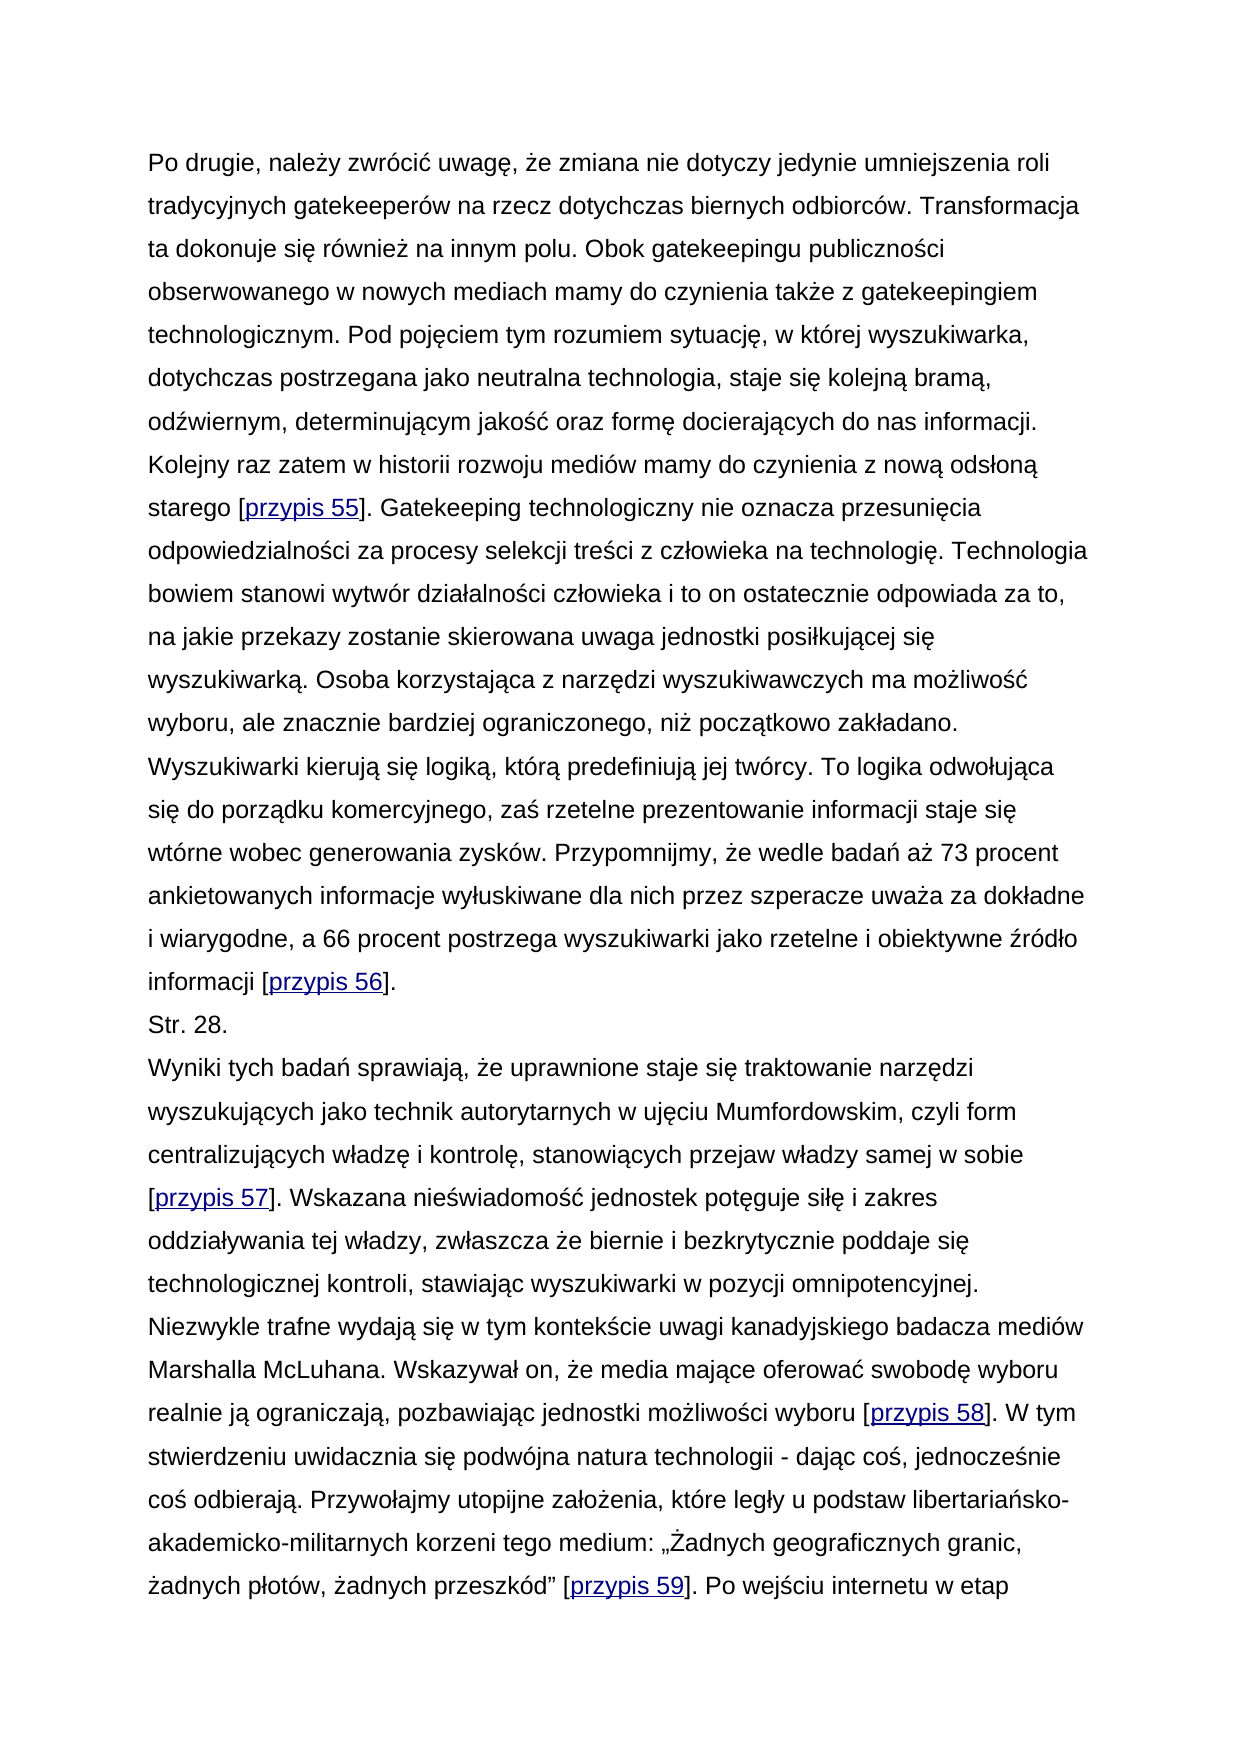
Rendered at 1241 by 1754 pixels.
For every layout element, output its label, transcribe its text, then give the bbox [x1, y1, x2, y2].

text Po drugie, należy zwrócić uwagę, że zmiana nie dotyczy jedynie umniejszenia roli tradycyjnych gatekeeperów na rzecz dotychczas biernych odbiorców. Transformacja ta dokonuje się również na innym polu. Obok gatekeepingu publiczności obserwowanego w nowych mediach mamy do czynienia także z gatekeepingiem technologicznym. Pod pojęciem tym rozumiem sytuację, w której wyszukiwarka, dotychczas postrzegana jako neutralna technologia, staje się kolejną bramą, odźwiernym, determinującym jakość oraz formę docierających do nas informacji. Kolejny raz zatem w historii rozwoju mediów mamy do czynienia z nową odsłoną starego [przypis 55]. Gatekeeping technologiczny nie oznacza przesunięcia odpowiedzialności za procesy selekcji treści z człowieka na technologię. Technologia bowiem stanowi wytwór działalności człowieka i to on ostatecznie odpowiada za to, na jakie przekazy zostanie skierowana uwaga jednostki posiłkującej się wyszukiwarką. Osoba korzystająca z narzędzi wyszukiwawczych ma możliwość wyboru, ale znacznie bardziej ograniczonego, niż początkowo zakładano. Wyszukiwarki kierują się logiką, którą predefiniują jej twórcy. To logika odwołująca się do porządku komercyjnego, zaś rzetelne prezentowanie informacji staje się wtórne wobec generowania zysków. Przypomnijmy, że wedle badań aż 73 procent ankietowanych informacje wyłuskiwane dla nich przez szperacze uważa za dokładne i wiarygodne, a 66 procent postrzega wyszukiwarki jako rzetelne i obiektywne źródło informacji [przypis 56]. [148, 148, 1092, 996]
text Str. 28. [148, 1010, 1092, 1039]
text Wyniki tych badań sprawiają, że uprawnione staje się traktowanie narzędzi wyszukujących jako technik autorytarnych w ujęciu Mumfordowskim, czyli form centralizujących władzę i kontrolę, stanowiących przejaw władzy samej w sobie [przypis 57]. Wskazana nieświadomość jednostek potęguje siłę i zakres oddziaływania tej władzy, zwłaszcza że biernie i bezkrytycznie poddaje się technologicznej kontroli, stawiając wyszukiwarki w pozycji omnipotencyjnej. Niezwykle trafne wydają się w tym kontekście uwagi kanadyjskiego badacza mediów Marshalla McLuhana. Wskazywał on, że media mające oferować swobodę wyboru realnie ją ograniczają, pozbawiając jednostki możliwości wyboru [przypis 58]. W tym stwierdzeniu uwidacznia się podwójna natura technologii - dając coś, jednocześnie coś odbierają. Przywołajmy utopijne założenia, które legły u podstaw libertariańsko-akademicko-militarnych korzeni tego medium: „Żadnych geograficznych granic, żadnych płotów, żadnych przeszkód” [przypis 59]. Po wejściu internetu w etap [148, 1053, 1092, 1599]
